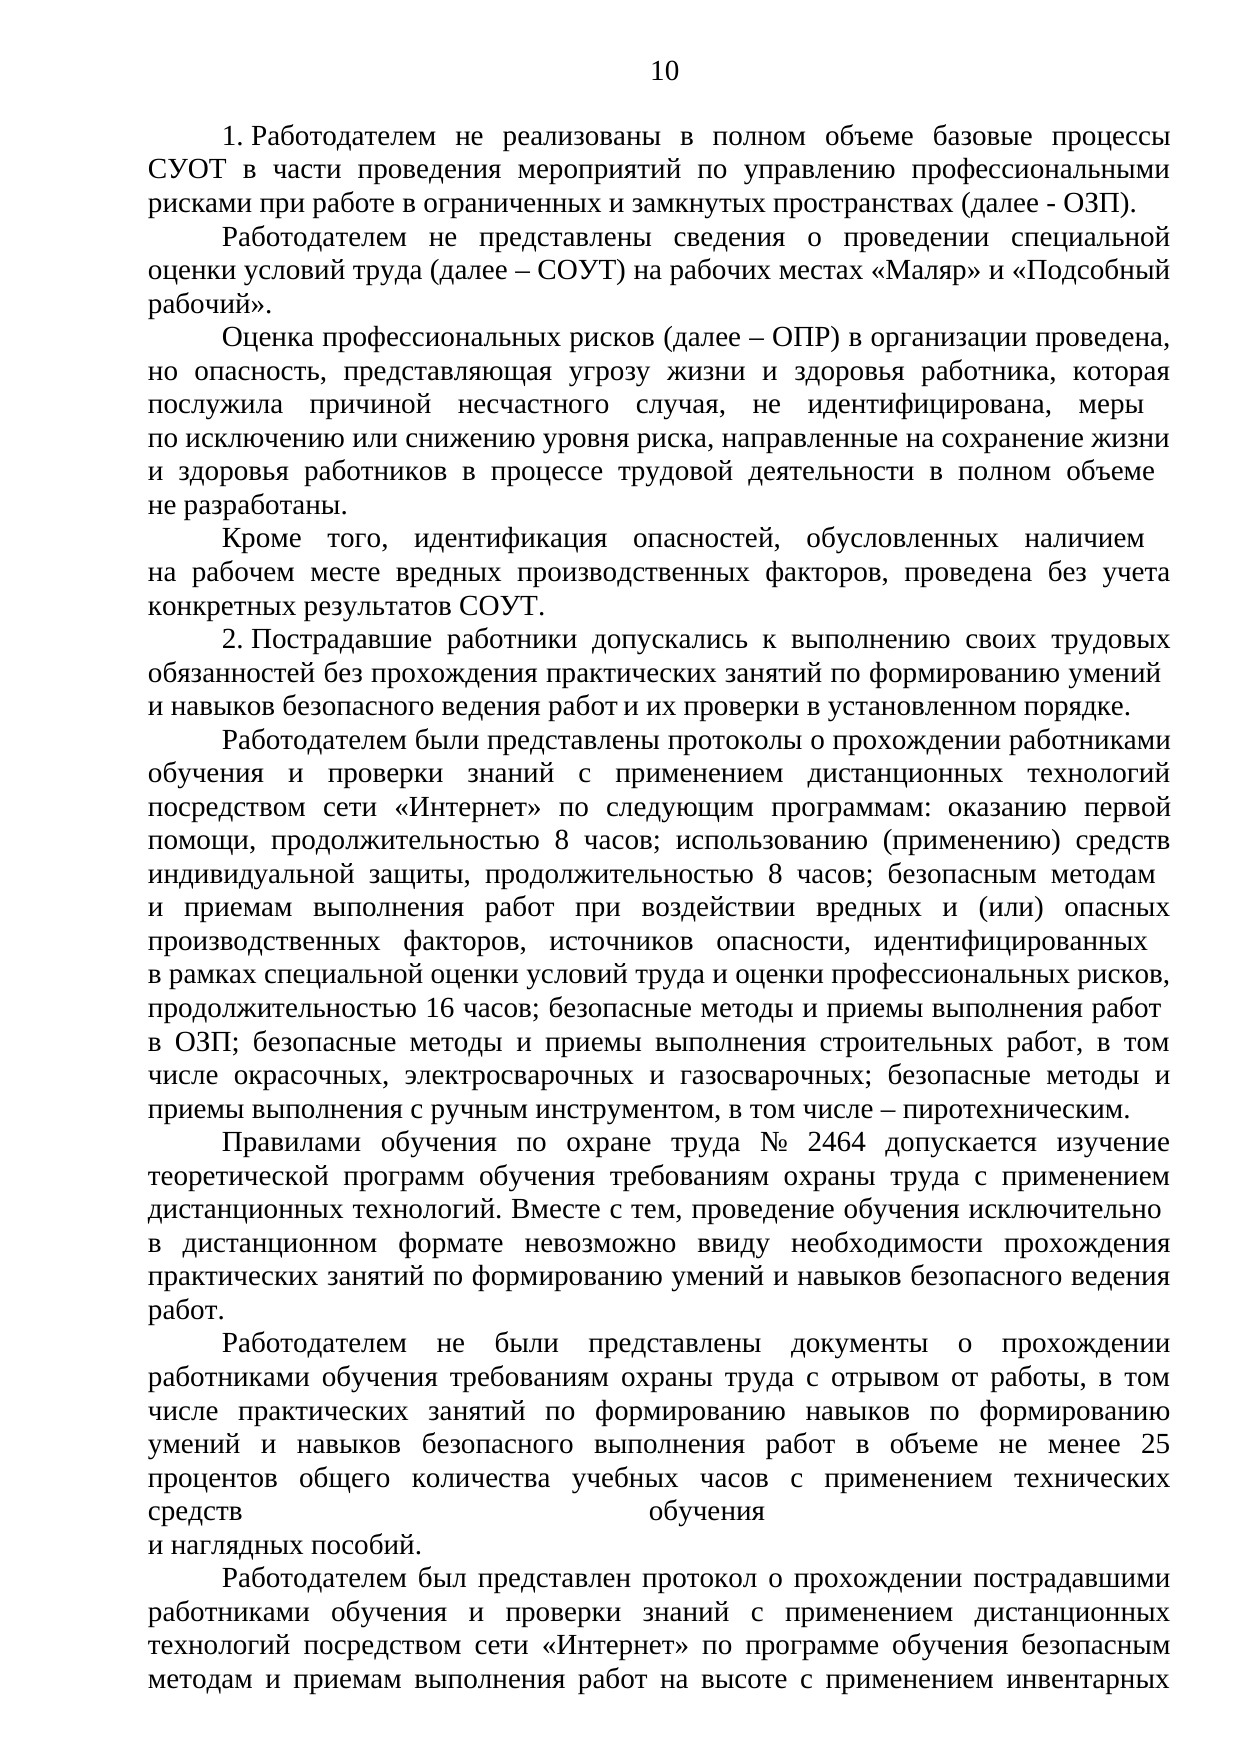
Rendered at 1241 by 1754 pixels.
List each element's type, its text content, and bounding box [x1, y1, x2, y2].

text Работодателем не были представлены документы о прохождении работниками обучения требованиям охраны труда с отрывом от работы, в том числе практических занятий по формированию навыков по формированию умений и навыков безопасного выполнения работ в объеме не менее 25 процентов общего количества учебных часов с применением технических средств обучения и наглядных пособий. [148, 1326, 1171, 1560]
text 2. Пострадавшие работники допускались к выполнению своих трудовых обязанностей без прохождения практических занятий по формированию умений и навыков безопасного ведения работ и их проверки в установленном порядке. [148, 621, 1171, 722]
text Работодателем были представлены протоколы о прохождении работниками обучения и проверки знаний с применением дистанционных технологий посредством сети «Интернет» по следующим программам: оказанию первой помощи, продолжительностью 8 часов; использованию (применению) средств индивидуальной защиты, продолжительностью 8 часов; безопасным методам и приемам выполнения работ при воздействии вредных и (или) опасных производственных факторов, источников опасности, идентифицированных в рамках специальной оценки условий труда и оценки профессиональных рисков, продолжительностью 16 часов; безопасные методы и приемы выполнения работ в ОЗП; безопасные методы и приемы выполнения строительных работ, в том числе окрасочных, электросварочных и газосварочных; безопасные методы и приемы выполнения с ручным инструментом, в том числе – пиротехническим. [148, 722, 1171, 1124]
text Правилами обучения по охране труда № 2464 допускается изучение теоретической программ обучения требованиям охраны труда с применением дистанционных технологий. Вместе с тем, проведение обучения исключительно в дистанционном формате невозможно ввиду необходимости прохождения практических занятий по формированию умений и навыков безопасного ведения работ. [148, 1124, 1171, 1326]
text Кроме того, идентификация опасностей, обусловленных наличием на рабочем месте вредных производственных факторов, проведена без учета конкретных результатов СОУТ. [148, 521, 1171, 621]
text Оценка профессиональных рисков (далее – ОПР) в организации проведена, но опасность, представляющая угрозу жизни и здоровья работника, которая послужила причиной несчастного случая, не идентифицирована, меры по исключению или снижению уровня риска, направленные на сохранение жизни и здоровья работников в процессе трудовой деятельности в полном объеме не разработаны. [148, 319, 1171, 521]
text 1. Работодателем не реализованы в полном объеме базовые процессы СУОТ в части проведения мероприятий по управлению профессиональными рисками при работе в ограниченных и замкнутых пространствах (далее - ОЗП). [148, 118, 1171, 219]
text Работодателем был представлен протокол о прохождении пострадавшими работниками обучения и проверки знаний с применением дистанционных технологий посредством сети «Интернет» по программе обучения безопасным методам и приемам выполнения работ на высоте с применением инвентарных [148, 1560, 1171, 1694]
text Работодателем не представлены сведения о проведении специальной оценки условий труда (далее – СОУТ) на рабочих местах «Маляр» и «Подсобный рабочий». [148, 219, 1171, 319]
